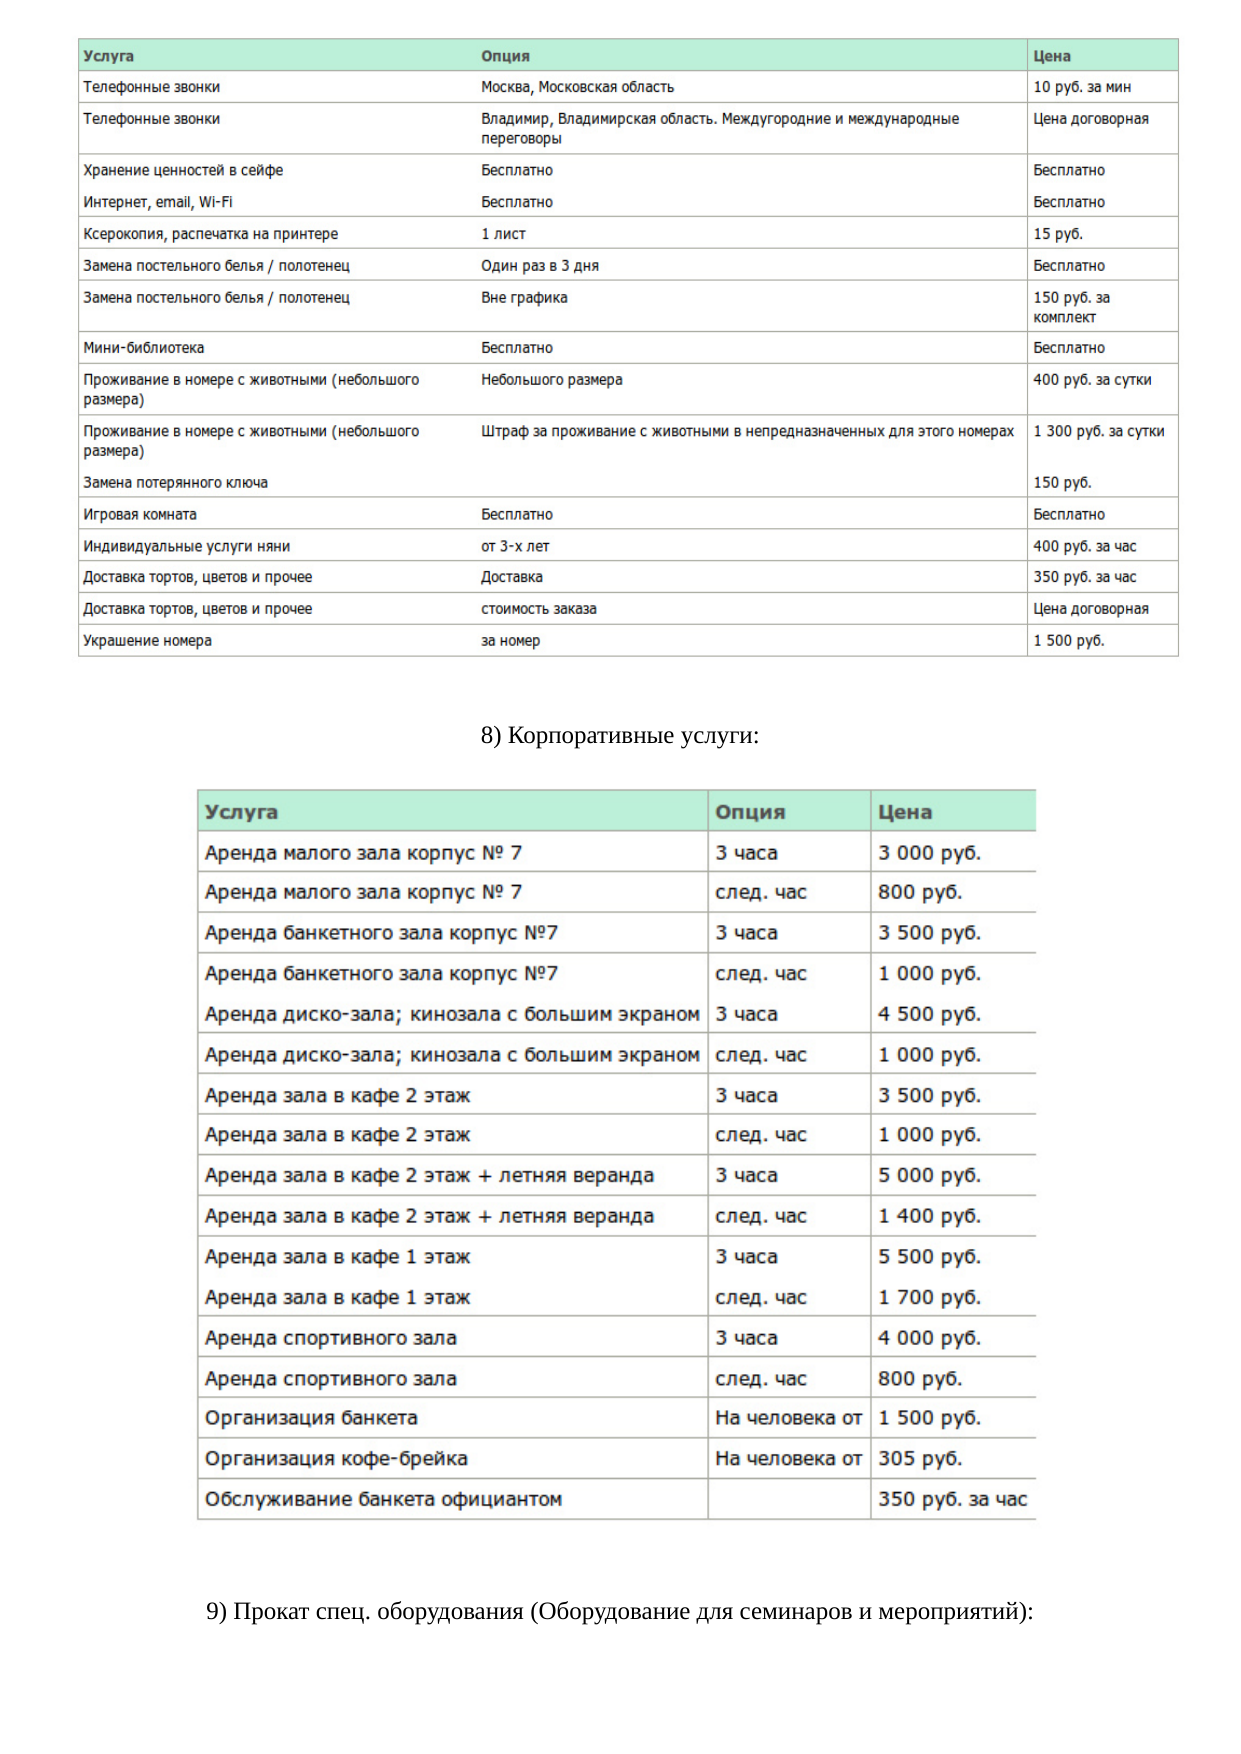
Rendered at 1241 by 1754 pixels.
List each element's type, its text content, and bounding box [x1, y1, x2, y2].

picture [177, 777, 1063, 1539]
text 8) Корпоративные услуги: [118, 720, 1122, 749]
text 9) Прокат спец. оборудования (Оборудование для семинаров и мероприятий): [118, 1596, 1122, 1625]
picture [63, 26, 1192, 663]
